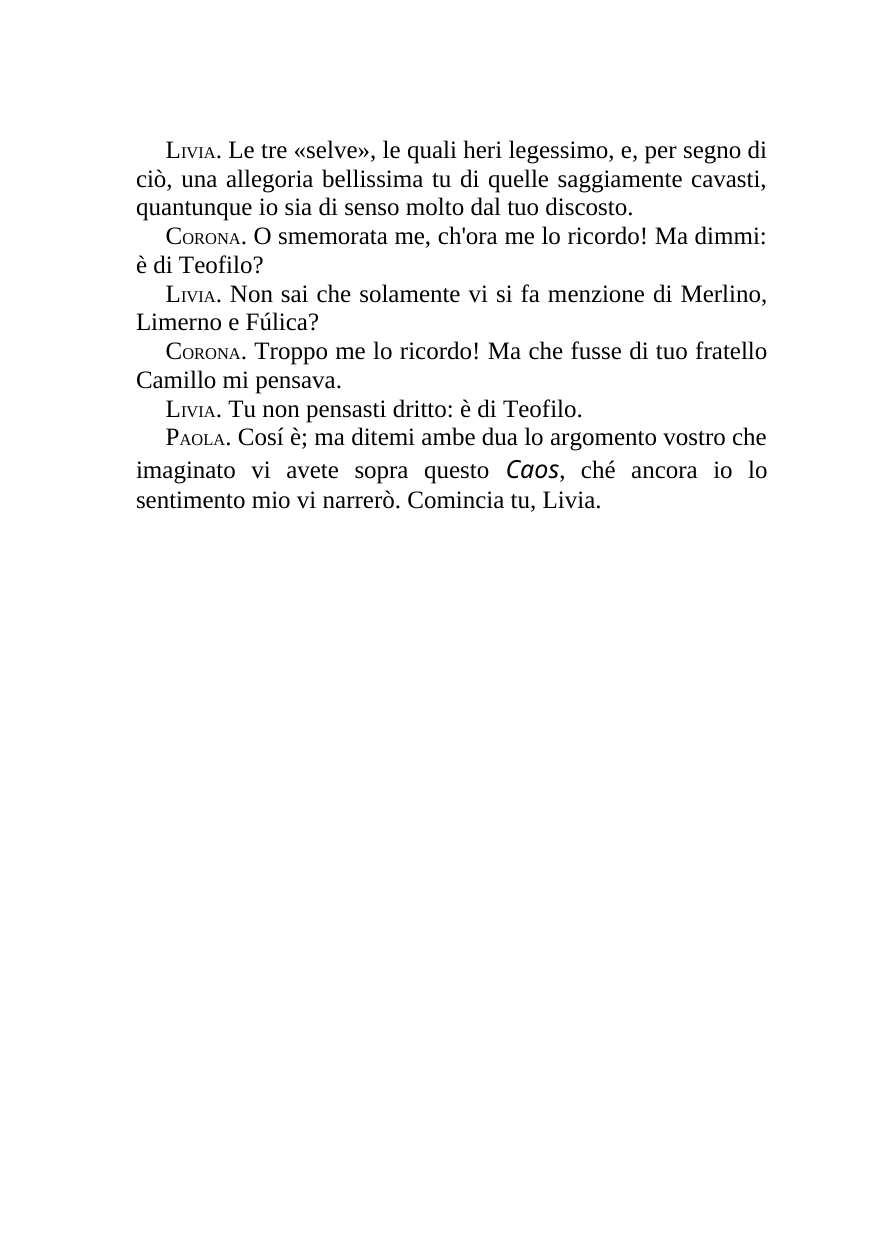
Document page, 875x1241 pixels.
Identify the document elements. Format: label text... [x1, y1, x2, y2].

text Livia. Non sai che solamente vi si fa menzione di Merlino, Limerno e Fúlica? [136, 279, 768, 336]
text Livia. Tu non pensasti dritto: è di Teofilo. [136, 394, 768, 422]
text Corona. Troppo me lo ricordo! Ma che fusse di tuo fratello Camillo mi pensava. [136, 336, 768, 394]
text Paola. Cosí è; ma ditemi ambe dua lo argomento vostro che imaginato vi avete sopra questo Caos, ché ancora io lo sentimento mio vi narrerò. Comincia tu, Livia. [136, 422, 768, 514]
text Livia. Le tre «selve», le quali heri legessimo, e, per segno di ciò, una allegoria bellissima tu di quelle saggiamente cavasti, quantunque io sia di senso molto dal tuo discosto. [136, 135, 768, 221]
text Corona. O smemorata me, ch'ora me lo ricordo! Ma dimmi: è di Teofilo? [136, 221, 768, 279]
